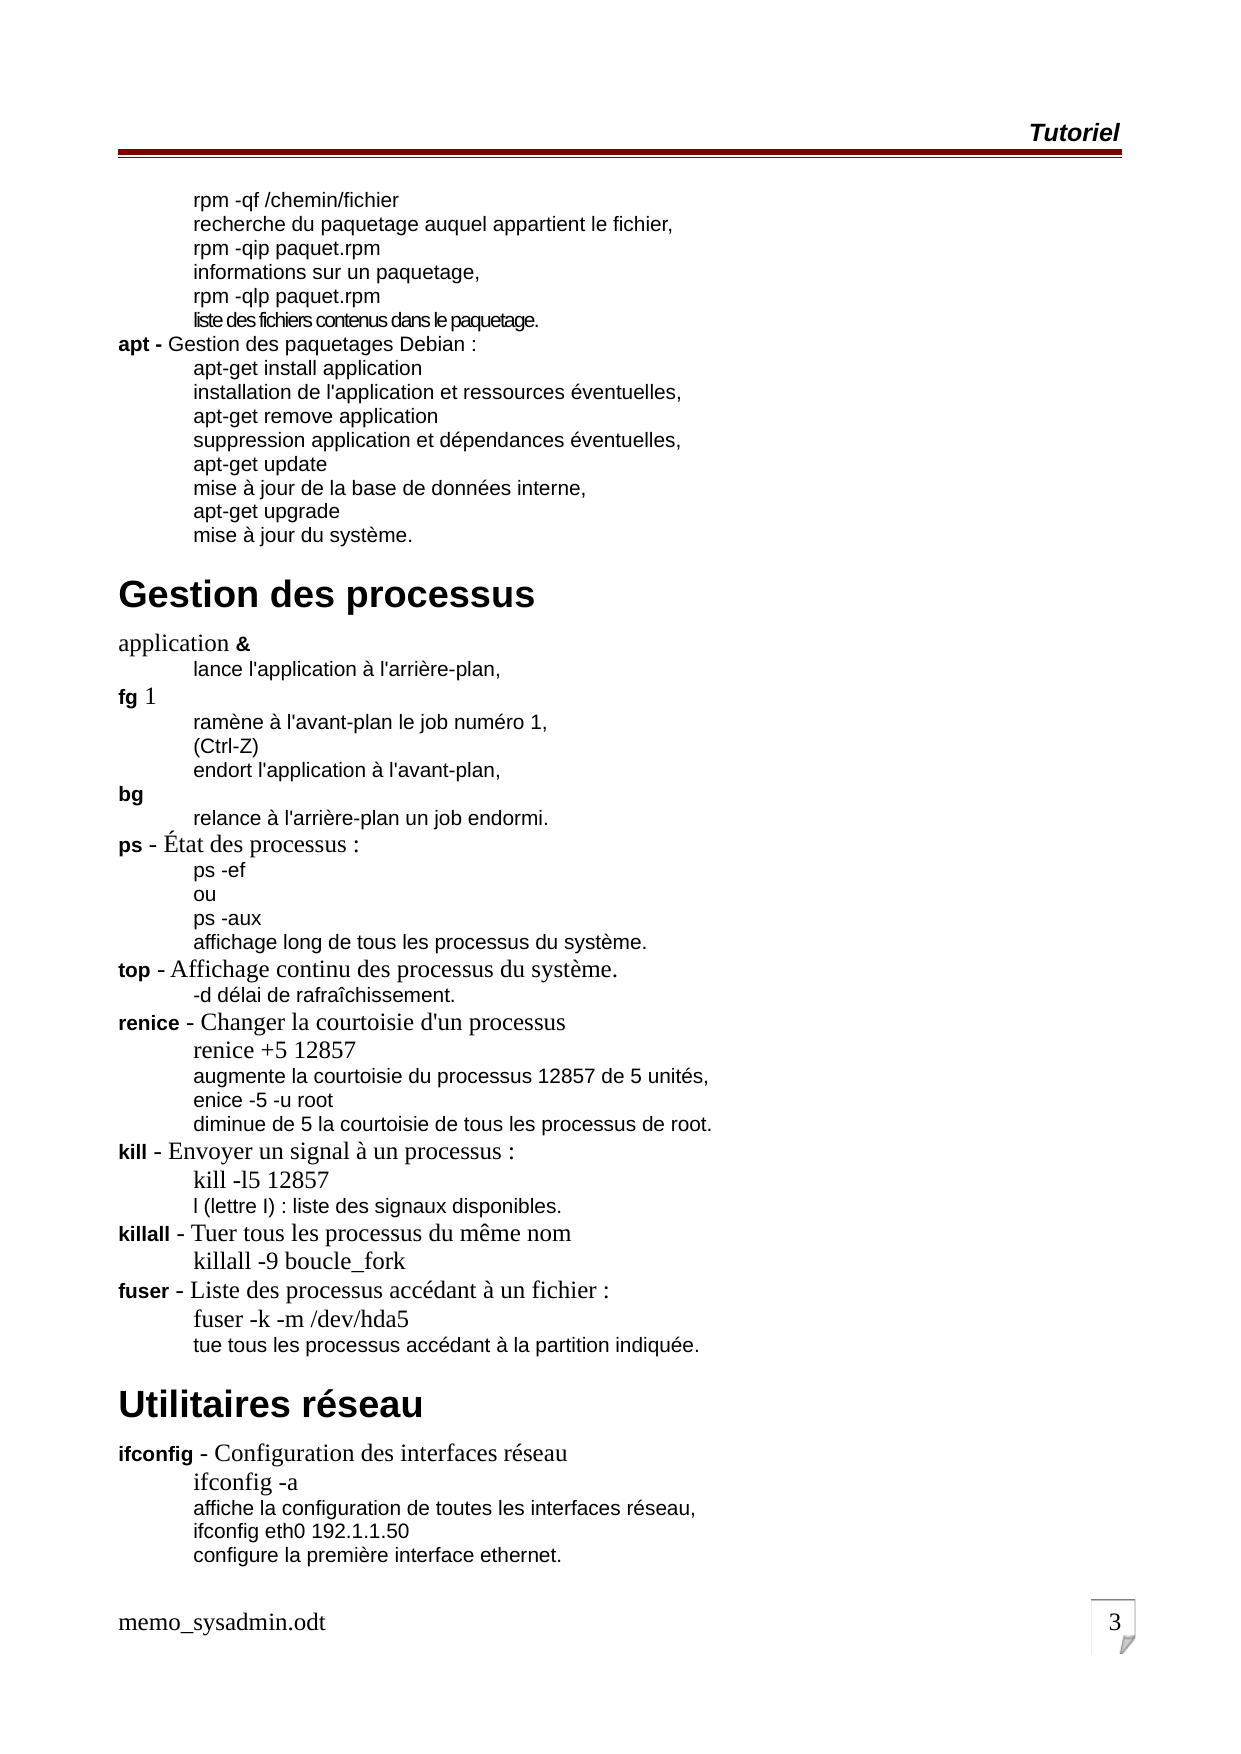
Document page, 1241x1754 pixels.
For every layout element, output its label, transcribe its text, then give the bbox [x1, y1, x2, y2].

text affiche la configuration de toutes les interfaces réseau, [118, 1495, 1122, 1519]
text diminue de 5 la courtoisie de tous les processus de root. [118, 1112, 1122, 1136]
text l (lettre I) : liste des signaux disponibles. [118, 1194, 1122, 1218]
text ramène à l'avant-plan le job numéro 1, [118, 710, 1122, 734]
text ps - État des processus : [118, 829, 1122, 858]
text rpm -qlp paquet.rpm [118, 284, 1122, 308]
text bg [118, 782, 1122, 806]
text lance l'application à l'arrière-plan, [118, 657, 1122, 681]
text rpm -qf /chemin/fichier [118, 188, 1122, 212]
text ps -ef [118, 858, 1122, 882]
text liste des fichiers contenus dans le paquetage. [118, 308, 1122, 332]
text apt-get update [118, 451, 1122, 475]
text application & [118, 628, 1122, 657]
text informations sur un paquetage, [118, 260, 1122, 284]
text configure la première interface ethernet. [118, 1543, 1122, 1567]
text apt-get remove application [118, 403, 1122, 427]
text fg 1 [118, 681, 1122, 710]
text ifconfig -a [118, 1467, 1122, 1495]
text tue tous les processus accédant à la partition indiquée. [118, 1333, 1122, 1357]
text mise à jour du système. [118, 523, 1122, 547]
text -d délai de rafraîchissement. [118, 983, 1122, 1007]
text enice -5 -u root [118, 1088, 1122, 1112]
text kill -l5 12857 [118, 1165, 1122, 1194]
text killall - Tuer tous les processus du même nom [118, 1218, 1122, 1246]
text relance à l'arrière-plan un job endormi. [118, 806, 1122, 829]
text fuser -k -m /dev/hda5 [118, 1304, 1122, 1333]
text recherche du paquetage auquel appartient le fichier, [118, 212, 1122, 236]
text kill - Envoyer un signal à un processus : [118, 1136, 1122, 1165]
text installation de l'application et ressources éventuelles, [118, 379, 1122, 403]
text augmente la courtoisie du processus 12857 de 5 unités, [118, 1064, 1122, 1088]
text apt-get install application [118, 356, 1122, 379]
text mise à jour de la base de données interne, [118, 475, 1122, 499]
subtitle Gestion des processus [118, 572, 1122, 616]
text killall -9 boucle_fork [118, 1246, 1122, 1275]
text apt - Gestion des paquetages Debian : [118, 332, 1122, 356]
text rpm -qip paquet.rpm [118, 236, 1122, 260]
subtitle Utilitaires réseau [118, 1382, 1122, 1425]
text ps -aux [118, 906, 1122, 930]
text ou [118, 882, 1122, 906]
text ifconfig - Configuration des interfaces réseau [118, 1438, 1122, 1467]
text (Ctrl-Z) [118, 734, 1122, 758]
text top - Affichage continu des processus du système. [118, 954, 1122, 983]
text renice +5 12857 [118, 1036, 1122, 1064]
text suppression application et dépendances éventuelles, [118, 427, 1122, 451]
text fuser - Liste des processus accédant à un fichier : [118, 1275, 1122, 1304]
text affichage long de tous les processus du système. [118, 930, 1122, 954]
text endort l'application à l'avant-plan, [118, 758, 1122, 782]
text apt-get upgrade [118, 499, 1122, 523]
text ifconfig eth0 192.1.1.50 [118, 1519, 1122, 1543]
text renice - Changer la courtoisie d'un processus [118, 1007, 1122, 1036]
